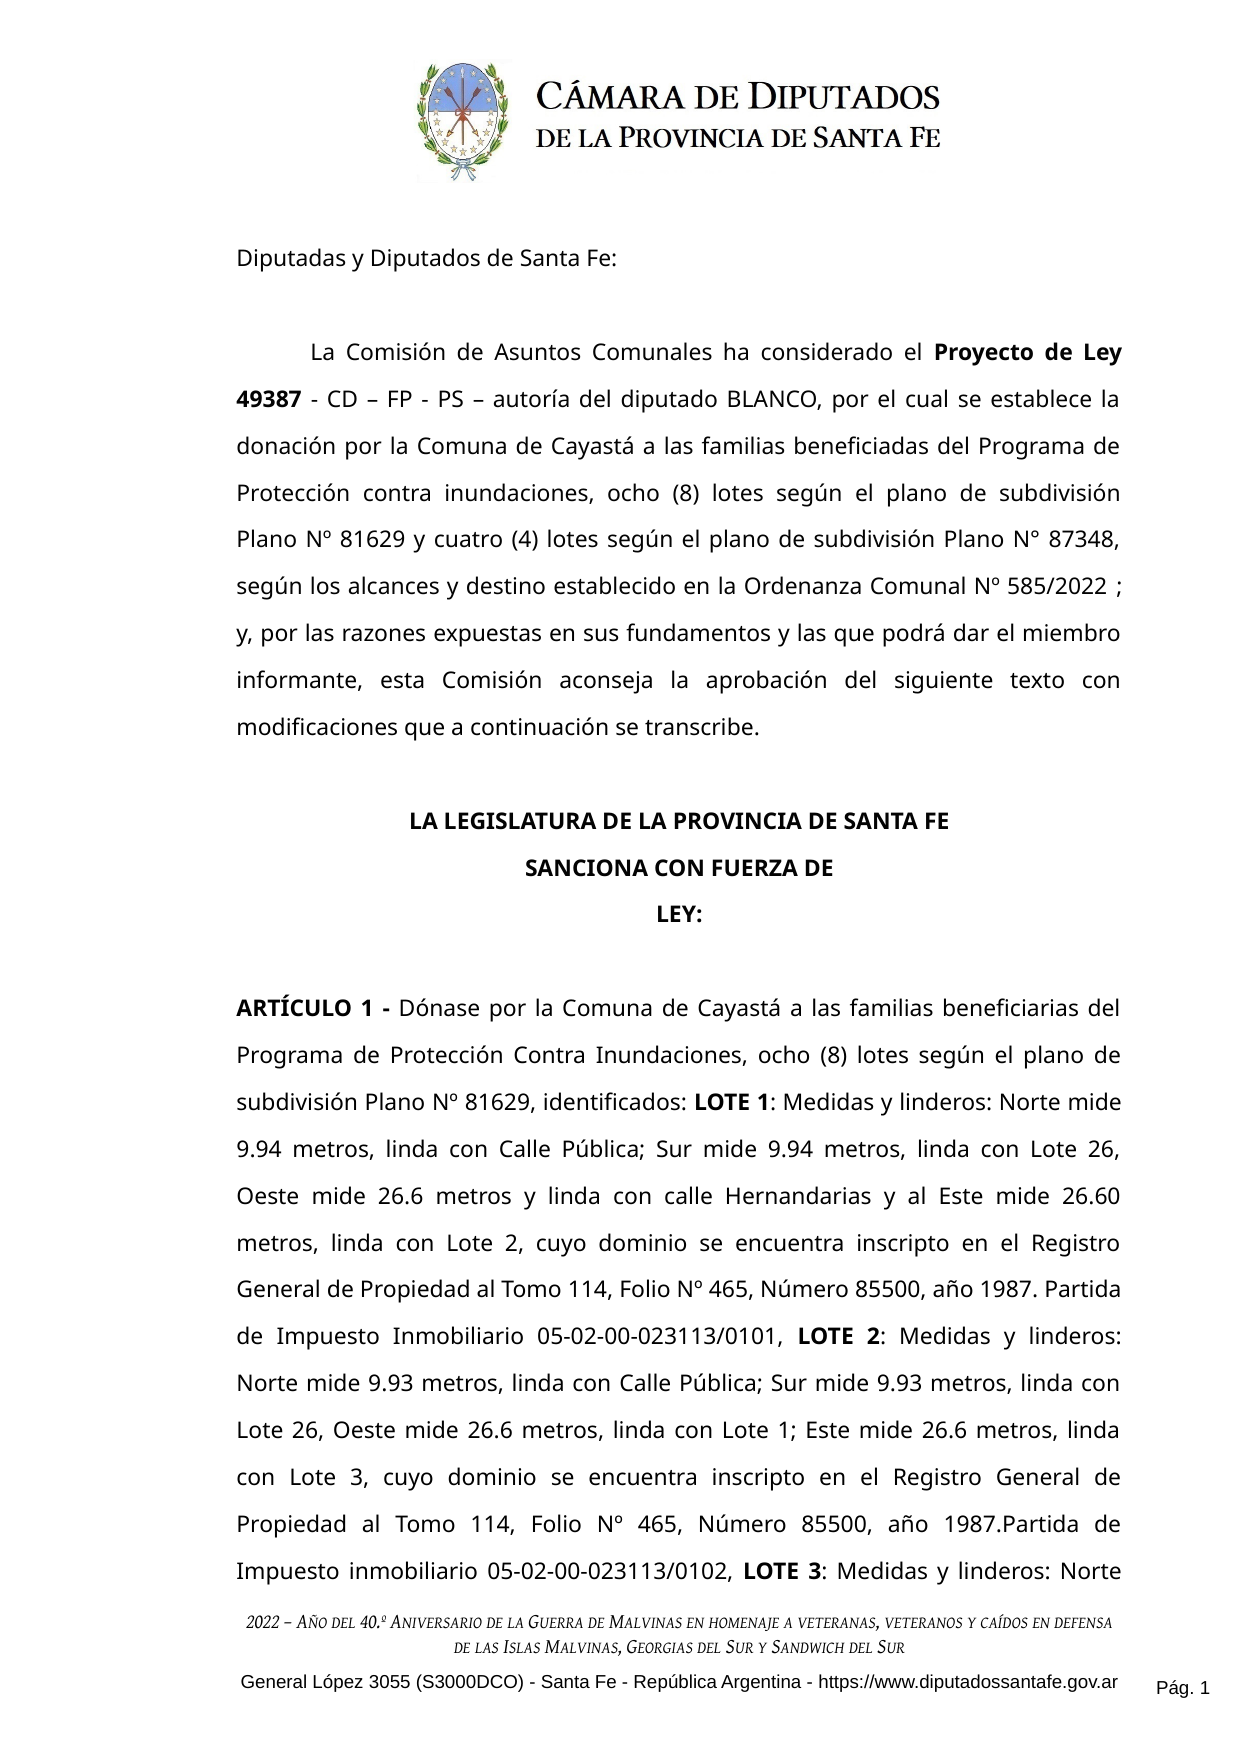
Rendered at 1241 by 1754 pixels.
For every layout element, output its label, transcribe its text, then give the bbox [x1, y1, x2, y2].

text ARTÍCULO 1 - Dónase por la Comuna de Cayastá a las familias beneficiarias del Programa de Protección Contra Inundaciones, ocho (8) lotes según el plano de subdivisión Plano Nº 81629, identificados: LOTE 1: Medidas y linderos: Norte mide 9.94 metros, linda con Calle Pública; Sur mide 9.94 metros, linda con Lote 26, Oeste mide 26.6 metros y linda con calle Hernandarias y al Este mide 26.60 metros, linda con Lote 2, cuyo dominio se encuentra inscripto en el Registro General de Propiedad al Tomo 114, Folio Nº 465, Número 85500, año 1987. Partida de Impuesto Inmobiliario 05-02-00-023113/0101, LOTE 2: Medidas y linderos: Norte mide 9.93 metros, linda con Calle Pública; Sur mide 9.93 metros, linda con Lote 26, Oeste mide 26.6 metros, linda con Lote 1; Este mide 26.6 metros, linda con Lote 3, cuyo dominio se encuentra inscripto en el Registro General de Propiedad al Tomo 114, Folio Nº 465, Número 85500, año 1987.Partida de Impuesto inmobiliario 05-02-00-023113/0102, LOTE 3: Medidas y linderos: Norte [236, 992, 1122, 1586]
text LEY: [236, 898, 1122, 930]
picture [413, 59, 945, 183]
text La Comisión de Asuntos Comunales ha considerado el Proyecto de Ley 49387 - CD – FP - PS – autoría del diputado BLANCO, por el cual se establece la donación por la Comuna de Cayastá a las familias beneficiadas del Programa de Protección contra inundaciones, ocho (8) lotes según el plano de subdivisión Plano Nº 81629 y cuatro (4) lotes según el plano de subdivisión Plano N° 87348, según los alcances y destino establecido en la Ordenanza Comunal Nº 585/2022 ; y, por las razones expuestas en sus fundamentos y las que podrá dar el miembro informante, esta Comisión aconseja la aprobación del siguiente texto con modificaciones que a continuación se transcribe. [236, 336, 1122, 742]
text SANCIONA CON FUERZA DE [236, 852, 1122, 883]
text Diputadas y Diputados de Santa Fe: [236, 242, 1122, 273]
text LA LEGISLATURA DE LA PROVINCIA DE SANTA FE [236, 805, 1122, 836]
